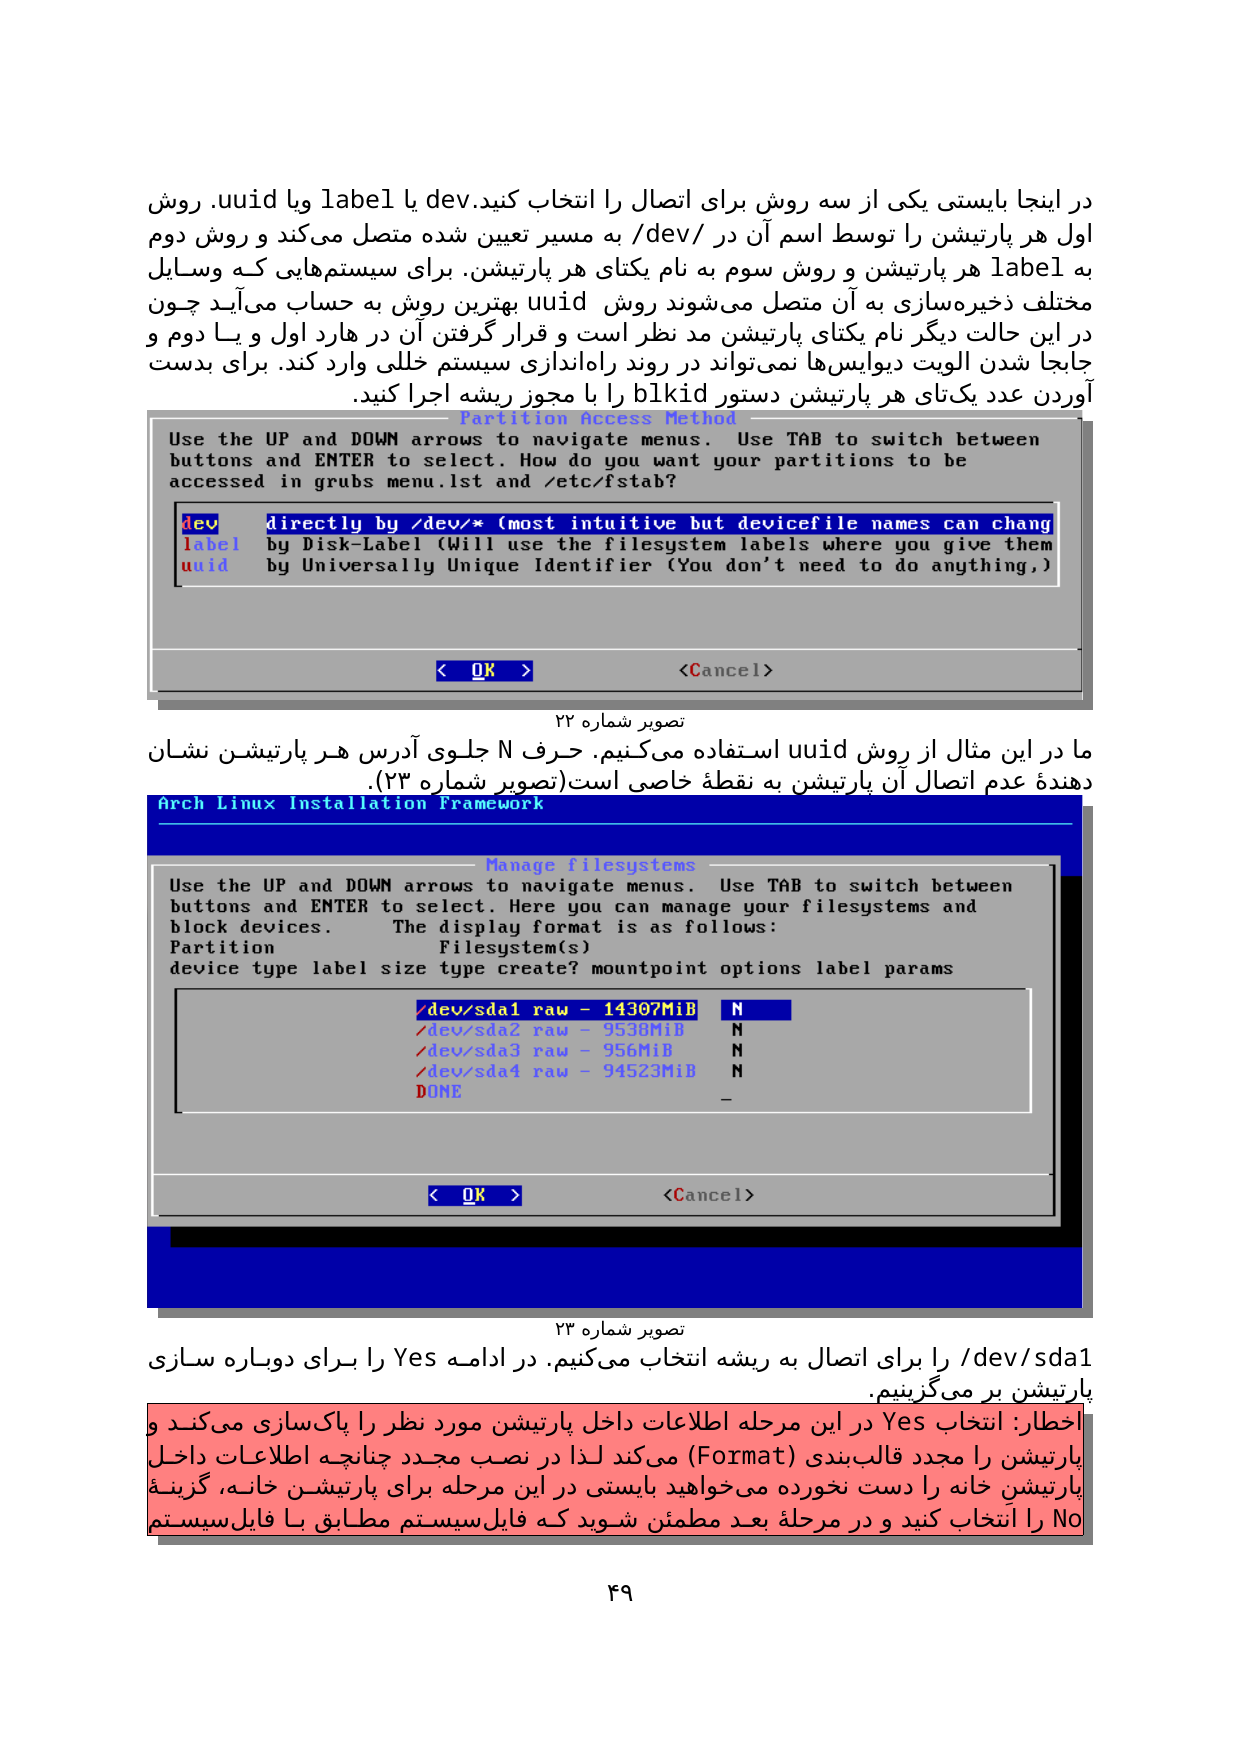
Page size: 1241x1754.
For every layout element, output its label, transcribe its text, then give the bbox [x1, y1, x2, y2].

text ما در این مثال از روش uuid استفاده می‌کنیم. حرف N جلوی آدرس هر پارتیشن نشان دهندهٔ عدم اتصال آن پارتیشن به نقطهٔ خاصی است(تصویر شماره ۲۳). [147, 732, 1093, 795]
text ‎/dev/sda1 را برای اتصال به ریشه انتخاب می‌کنیم. در ادامه Yes را برای دوباره سازی پارتیشن بر می‌گزینیم. [147, 1340, 1093, 1403]
text در اینجا بایستی یکی از سه روش برای اتصال را انتخاب کنید.dev یا label ویا uuid. روش اول هر پارتیشن‌ را توسط اسم آن در /dev/ به مسیر تعیین شده متصل می‌کند و روش دوم به label هر پارتیشن و روش سوم به نام یکتای هر پارتیشن. برای سیستم‌هایی که وسایل مختلف ذخیره‌سازی به آن متصل می‌شوند روش uuid بهترین روش به حساب می‌آید چون در این حالت دیگر نام یکتای پارتیشن مد نظر است و قرار گرفتن آن در هارد اول و یا دوم و جابجا شدن الویت دیوایس‌ها نمی‌تواند در روند راه‌اندازی سیستم خللی وارد کند. برای بدست آوردن عدد یک‌تای هر پارتیشن دستور blkid را با مجوز ریشه اجرا کنید. [147, 181, 1093, 410]
text تصویر شماره ۲۲ [147, 700, 1093, 732]
picture [147, 795, 1083, 1308]
picture [147, 410, 1083, 700]
text تصویر شماره ۲۳ [147, 1308, 1093, 1340]
